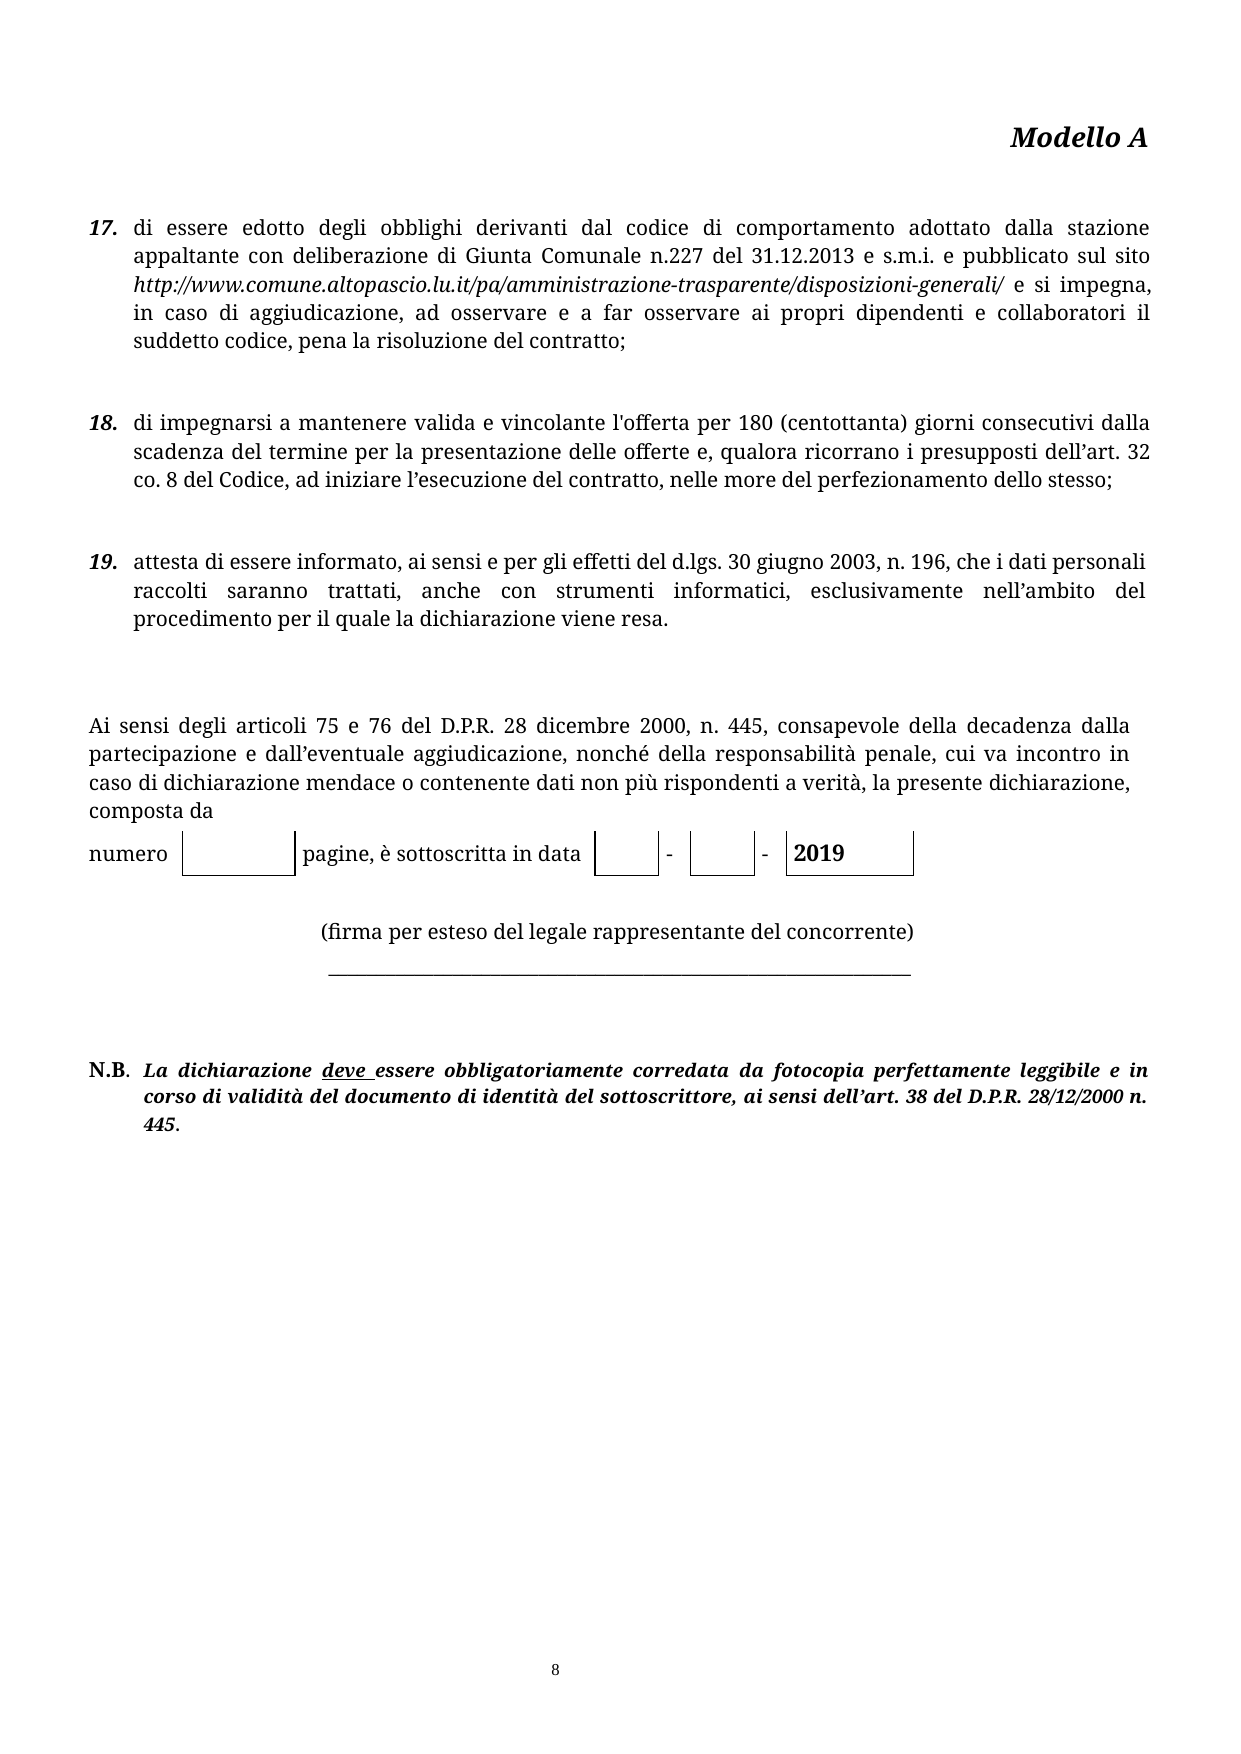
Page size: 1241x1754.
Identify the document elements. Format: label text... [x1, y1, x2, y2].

table_cell [183, 831, 294, 875]
table_cell 2019 [787, 831, 913, 875]
table_cell - [659, 831, 690, 875]
list di impegnarsi a mantenere valida e vincolante l'offerta per 180 (centottanta) giorni consecutivi dalla scadenza del termine per la presentazione delle offerte e, qualora ricorrano i presupposti dell’art. 32 co. 8 del Codice, ad iniziare l’esecuzione del contratto, nelle more del perfezionamento dello stesso; [89, 408, 1152, 494]
table_header Ai sensi degli articoli 75 e 76 del D.P.R. 28 dicembre 2000, n. 445, consapevole della decadenza dalla partecipazione e dall’eventuale aggiudicazione, nonché della responsabilità penale, cui va incontro in caso di dichiarazione mendace o contenente dati non più rispondenti a verità, la presente dichiarazione, composta da [70, 633, 1139, 831]
table_cell pagine, è sottoscritta in data [296, 831, 594, 875]
list attesta di essere informato, ai sensi e per gli effetti del d.lgs. 30 giugno 2003, n. 196, che i dati personali raccolti saranno trattati, anche con strumenti informatici, esclusivamente nell’ambito del procedimento per il quale la dichiarazione viene resa. [89, 547, 1146, 633]
table_cell - [755, 831, 786, 875]
table_cell [596, 831, 658, 875]
table_cell [914, 831, 1139, 875]
text _____________________________________________________________ [89, 951, 1152, 980]
text (firma per esteso del legale rappresentante del concorrente) [89, 917, 1152, 945]
table_cell [691, 831, 754, 875]
table_cell numero [70, 831, 182, 875]
list di essere edotto degli obblighi derivanti dal codice di comportamento adottato dalla stazione appaltante con deliberazione di Giunta Comunale n.227 del 31.12.2013 e s.m.i. e pubblicato sul sito http://www.comune.altopascio.lu.it/pa/amministrazione-trasparente/disposizioni-generali/ e si impegna, in caso di aggiudicazione, ad osservare e a far osservare ai propri dipendenti e collaboratori il suddetto codice, pena la risoluzione del contratto; [89, 213, 1152, 355]
text N.B. La dichiarazione deve essere obbligatoriamente corredata da fotocopia perfettamente leggibile e in corso di validità del documento di identità del sottoscrittore, ai sensi dell’art. 38 del D.P.R. 28/12/2000 n. 445. [89, 1055, 1152, 1137]
